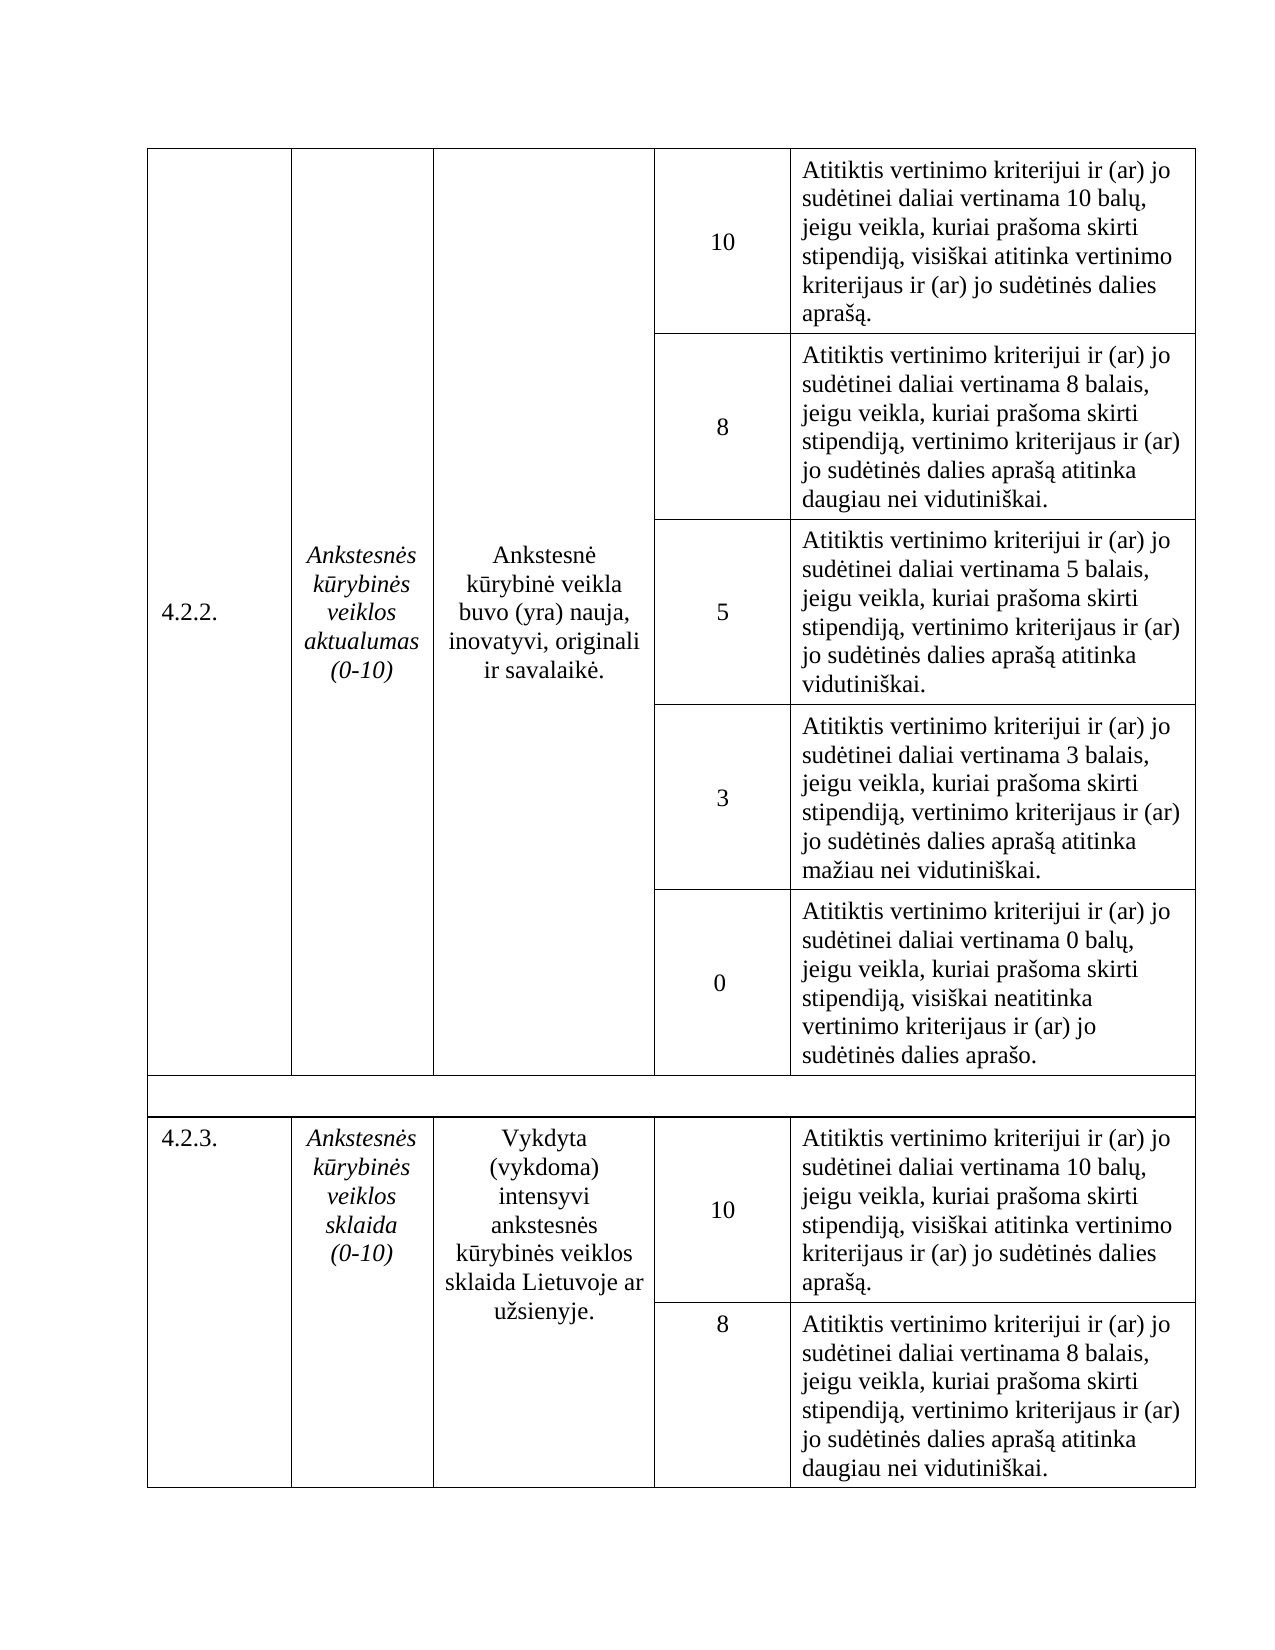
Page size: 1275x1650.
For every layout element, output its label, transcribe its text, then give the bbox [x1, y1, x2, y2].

table_cell Atitiktis vertinimo kriterijui ir (ar) jo sudėtinei daliai vertinama 10 balų, jeigu veikla, kuriai prašoma skirti stipendiją, visiškai atitinka vertinimo kriterijaus ir (ar) jo sudėtinės dalies aprašą. [791, 149, 1195, 333]
table_cell Vykdyta (vykdoma) intensyvi ankstesnės kūrybinės veiklos sklaida Lietuvoje ar užsienyje. [434, 1118, 654, 1487]
table_cell Ankstesnės kūrybinės veiklos sklaida (0-10) [292, 1118, 433, 1487]
table_cell Atitiktis vertinimo kriterijui ir (ar) jo sudėtinei daliai vertinama 10 balų, jeigu veikla, kuriai prašoma skirti stipendiją, visiškai atitinka vertinimo kriterijaus ir (ar) jo sudėtinės dalies aprašą. [791, 1118, 1195, 1302]
table_cell Atitiktis vertinimo kriterijui ir (ar) jo sudėtinei daliai vertinama 3 balais, jeigu veikla, kuriai prašoma skirti stipendiją, vertinimo kriterijaus ir (ar) jo sudėtinės dalies aprašą atitinka mažiau nei vidutiniškai. [791, 705, 1195, 889]
table_cell Atitiktis vertinimo kriterijui ir (ar) jo sudėtinei daliai vertinama 8 balais, jeigu veikla, kuriai prašoma skirti stipendiją, vertinimo kriterijaus ir (ar) jo sudėtinės dalies aprašą atitinka daugiau nei vidutiniškai. [791, 1303, 1195, 1487]
table_cell Atitiktis vertinimo kriterijui ir (ar) jo sudėtinei daliai vertinama 5 balais, jeigu veikla, kuriai prašoma skirti stipendiją, vertinimo kriterijaus ir (ar) jo sudėtinės dalies aprašą atitinka vidutiniškai. [791, 520, 1195, 704]
table_cell [148, 1076, 1195, 1116]
table_cell Ankstesnė kūrybinė veikla buvo (yra) nauja, inovatyvi, originali ir savalaikė. [434, 149, 654, 1075]
table_cell 4.2.3. [148, 1118, 291, 1487]
table_cell Ankstesnės kūrybinės veiklos aktualumas (0-10) [292, 149, 433, 1075]
table_cell 10 [655, 149, 790, 333]
table_cell 3 [655, 705, 790, 889]
table_cell Atitiktis vertinimo kriterijui ir (ar) jo sudėtinei daliai vertinama 8 balais, jeigu veikla, kuriai prašoma skirti stipendiją, vertinimo kriterijaus ir (ar) jo sudėtinės dalies aprašą atitinka daugiau nei vidutiniškai. [791, 334, 1195, 518]
table_cell 5 [655, 520, 790, 704]
table_cell Atitiktis vertinimo kriterijui ir (ar) jo sudėtinei daliai vertinama 0 balų, jeigu veikla, kuriai prašoma skirti stipendiją, visiškai neatitinka vertinimo kriterijaus ir (ar) jo sudėtinės dalies aprašo. [791, 890, 1195, 1075]
table_cell 0 [655, 890, 790, 1075]
table_cell 4.2.2. [148, 149, 291, 1075]
table_cell 10 [655, 1118, 790, 1302]
table_cell 8 [655, 1303, 790, 1487]
table_cell 8 [655, 334, 790, 518]
